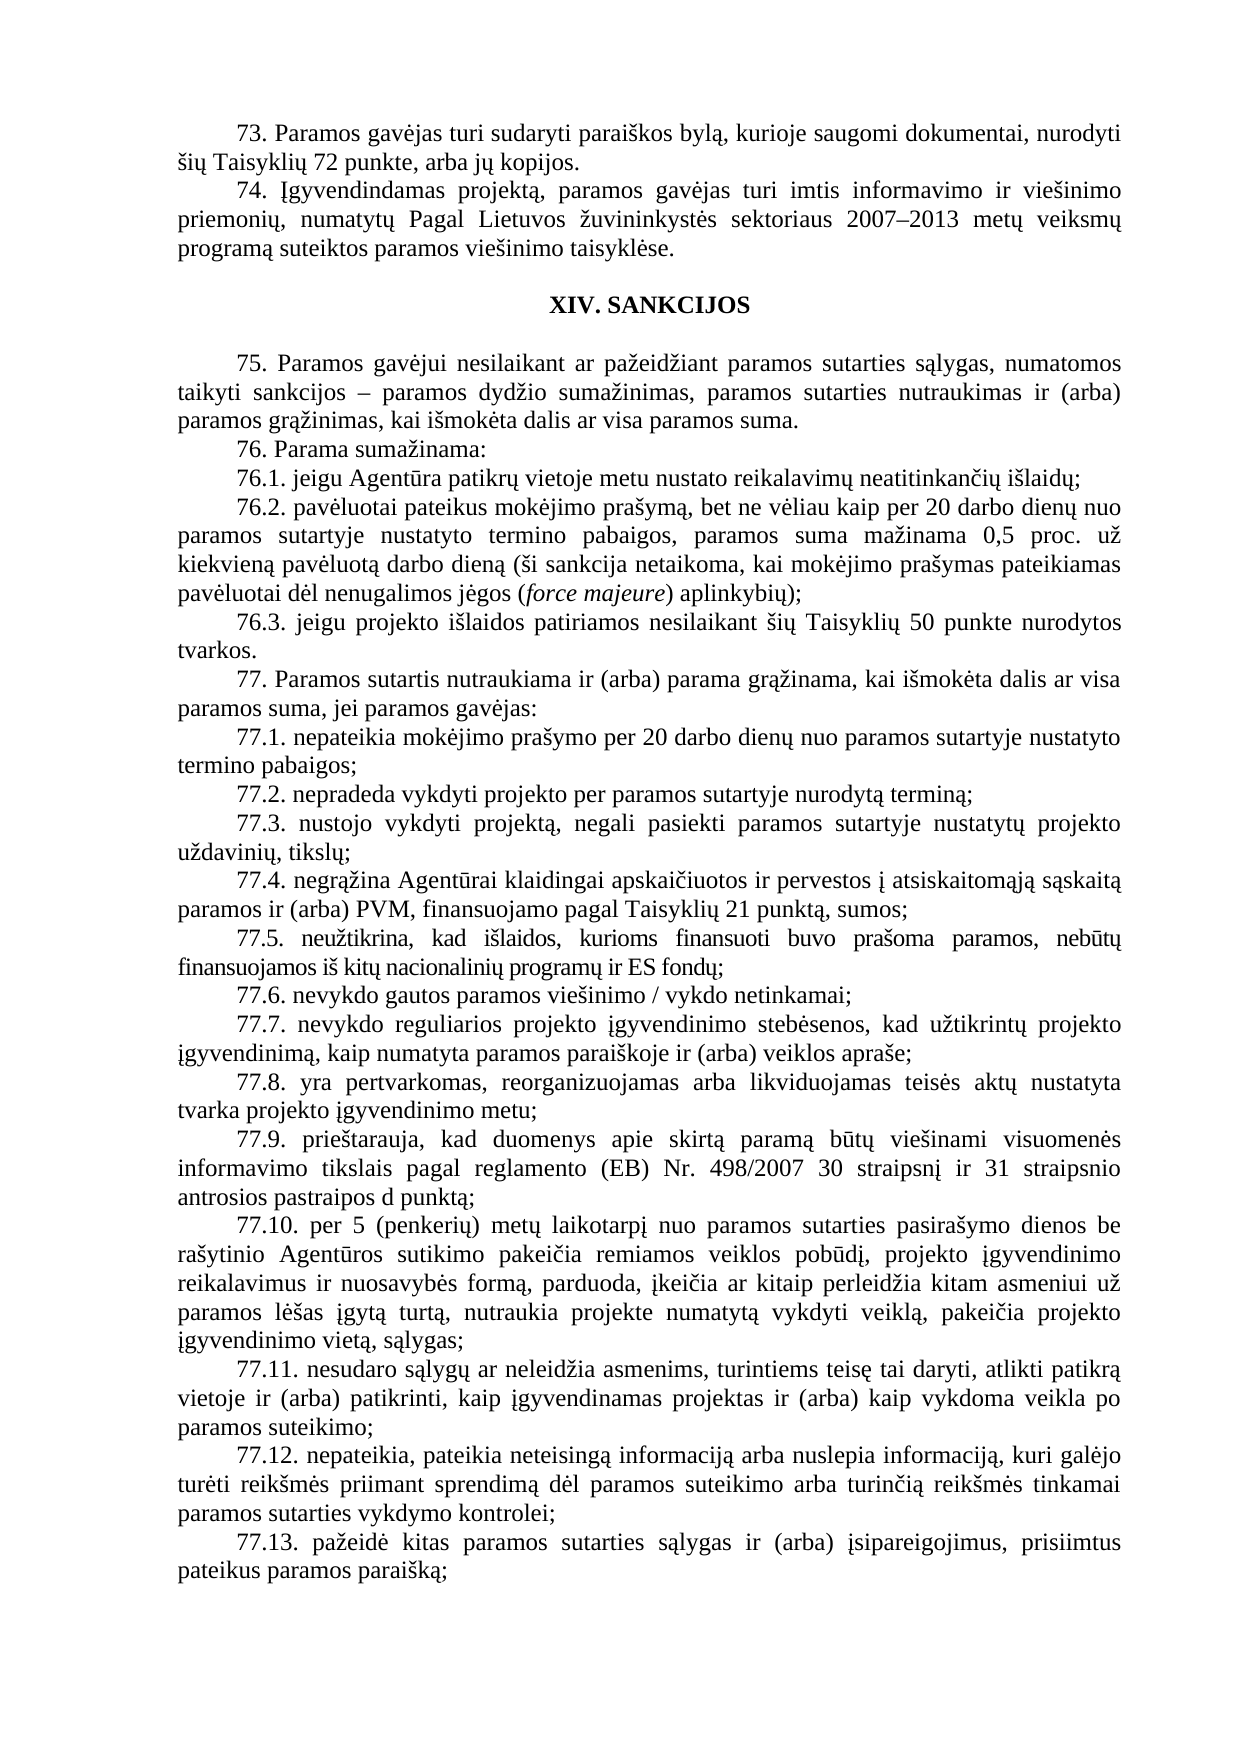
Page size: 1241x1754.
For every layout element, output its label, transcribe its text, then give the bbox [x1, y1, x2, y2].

text 76.3. jeigu projekto išlaidos patiriamos nesilaikant šių Taisyklių 50 punkte nurodytos tvarkos. [177, 607, 1122, 664]
text 74. Įgyvendindamas projektą, paramos gavėjas turi imtis informavimo ir viešinimo priemonių, numatytų Pagal Lietuvos žuvininkystės sektoriaus 2007–2013 metų veiksmų programą suteiktos paramos viešinimo taisyklėse. [177, 176, 1122, 262]
text 77.11. nesudaro sąlygų ar neleidžia asmenims, turintiems teisę tai daryti, atlikti patikrą vietoje ir (arba) patikrinti, kaip įgyvendinamas projektas ir (arba) kaip vykdoma veikla po paramos suteikimo; [177, 1354, 1122, 1441]
text 77.2. nepradeda vykdyti projekto per paramos sutartyje nurodytą terminą; [177, 779, 1122, 808]
text 76.1. jeigu Agentūra patikrų vietoje metu nustato reikalavimų neatitinkančių išlaidų; [177, 463, 1122, 492]
text 75. Paramos gavėjui nesilaikant ar pažeidžiant paramos sutarties sąlygas, numatomos taikyti sankcijos – paramos dydžio sumažinimas, paramos sutarties nutraukimas ir (arba) paramos grąžinimas, kai išmokėta dalis ar visa paramos suma. [177, 348, 1122, 434]
text 77. Paramos sutartis nutraukiama ir (arba) parama grąžinama, kai išmokėta dalis ar visa paramos suma, jei paramos gavėjas: [177, 664, 1122, 722]
text 77.12. nepateikia, pateikia neteisingą informaciją arba nuslepia informaciją, kuri galėjo turėti reikšmės priimant sprendimą dėl paramos suteikimo arba turinčią reikšmės tinkamai paramos sutarties vykdymo kontrolei; [177, 1441, 1122, 1527]
text 76. Parama sumažinama: [177, 434, 1122, 463]
text 77.7. nevykdo reguliarios projekto įgyvendinimo stebėsenos, kad užtikrintų projekto įgyvendinimą, kaip numatyta paramos paraiškoje ir (arba) veiklos apraše; [177, 1009, 1122, 1067]
text 77.1. nepateikia mokėjimo prašymo per 20 darbo dienų nuo paramos sutartyje nustatyto termino pabaigos; [177, 722, 1122, 779]
text 76.2. pavėluotai pateikus mokėjimo prašymą, bet ne vėliau kaip per 20 darbo dienų nuo paramos sutartyje nustatyto termino pabaigos, paramos suma mažinama 0,5 proc. už kiekvieną pavėluotą darbo dieną (ši sankcija netaikoma, kai mokėjimo prašymas pateikiamas pavėluotai dėl nenugalimos jėgos (force majeure) aplinkybių); [177, 492, 1122, 607]
text 77.6. nevykdo gautos paramos viešinimo / vykdo netinkamai; [177, 981, 1122, 1009]
text 77.9. prieštarauja, kad duomenys apie skirtą paramą būtų viešinami visuomenės informavimo tikslais pagal reglamento (EB) Nr. 498/2007 30 straipsnį ir 31 straipsnio antrosios pastraipos d punktą; [177, 1124, 1122, 1211]
text 73. Paramos gavėjas turi sudaryti paraiškos bylą, kurioje saugomi dokumentai, nurodyti šių Taisyklių 72 punkte, arba jų kopijos. [177, 118, 1122, 176]
text 77.3. nustojo vykdyti projektą, negali pasiekti paramos sutartyje nustatytų projekto uždavinių, tikslų; [177, 808, 1122, 866]
text 77.8. yra pertvarkomas, reorganizuojamas arba likviduojamas teisės aktų nustatyta tvarka projekto įgyvendinimo metu; [177, 1067, 1122, 1124]
text 77.10. per 5 (penkerių) metų laikotarpį nuo paramos sutarties pasirašymo dienos be rašytinio Agentūros sutikimo pakeičia remiamos veiklos pobūdį, projekto įgyvendinimo reikalavimus ir nuosavybės formą, parduoda, įkeičia ar kitaip perleidžia kitam asmeniui už paramos lėšas įgytą turtą, nutraukia projekte numatytą vykdyti veiklą, pakeičia projekto įgyvendinimo vietą, sąlygas; [177, 1211, 1122, 1354]
text XIV. SANKCIJOS [177, 291, 1122, 319]
text 77.13. pažeidė kitas paramos sutarties sąlygas ir (arba) įsipareigojimus, prisiimtus pateikus paramos paraišką; [177, 1527, 1122, 1584]
text 77.5. neužtikrina, kad išlaidos, kurioms finansuoti buvo prašoma paramos, nebūtų finansuojamos iš kitų nacionalinių programų ir ES fondų; [177, 923, 1122, 981]
text 77.4. negrąžina Agentūrai klaidingai apskaičiuotos ir pervestos į atsiskaitomąją sąskaitą paramos ir (arba) PVM, finansuojamo pagal Taisyklių 21 punktą, sumos; [177, 866, 1122, 923]
